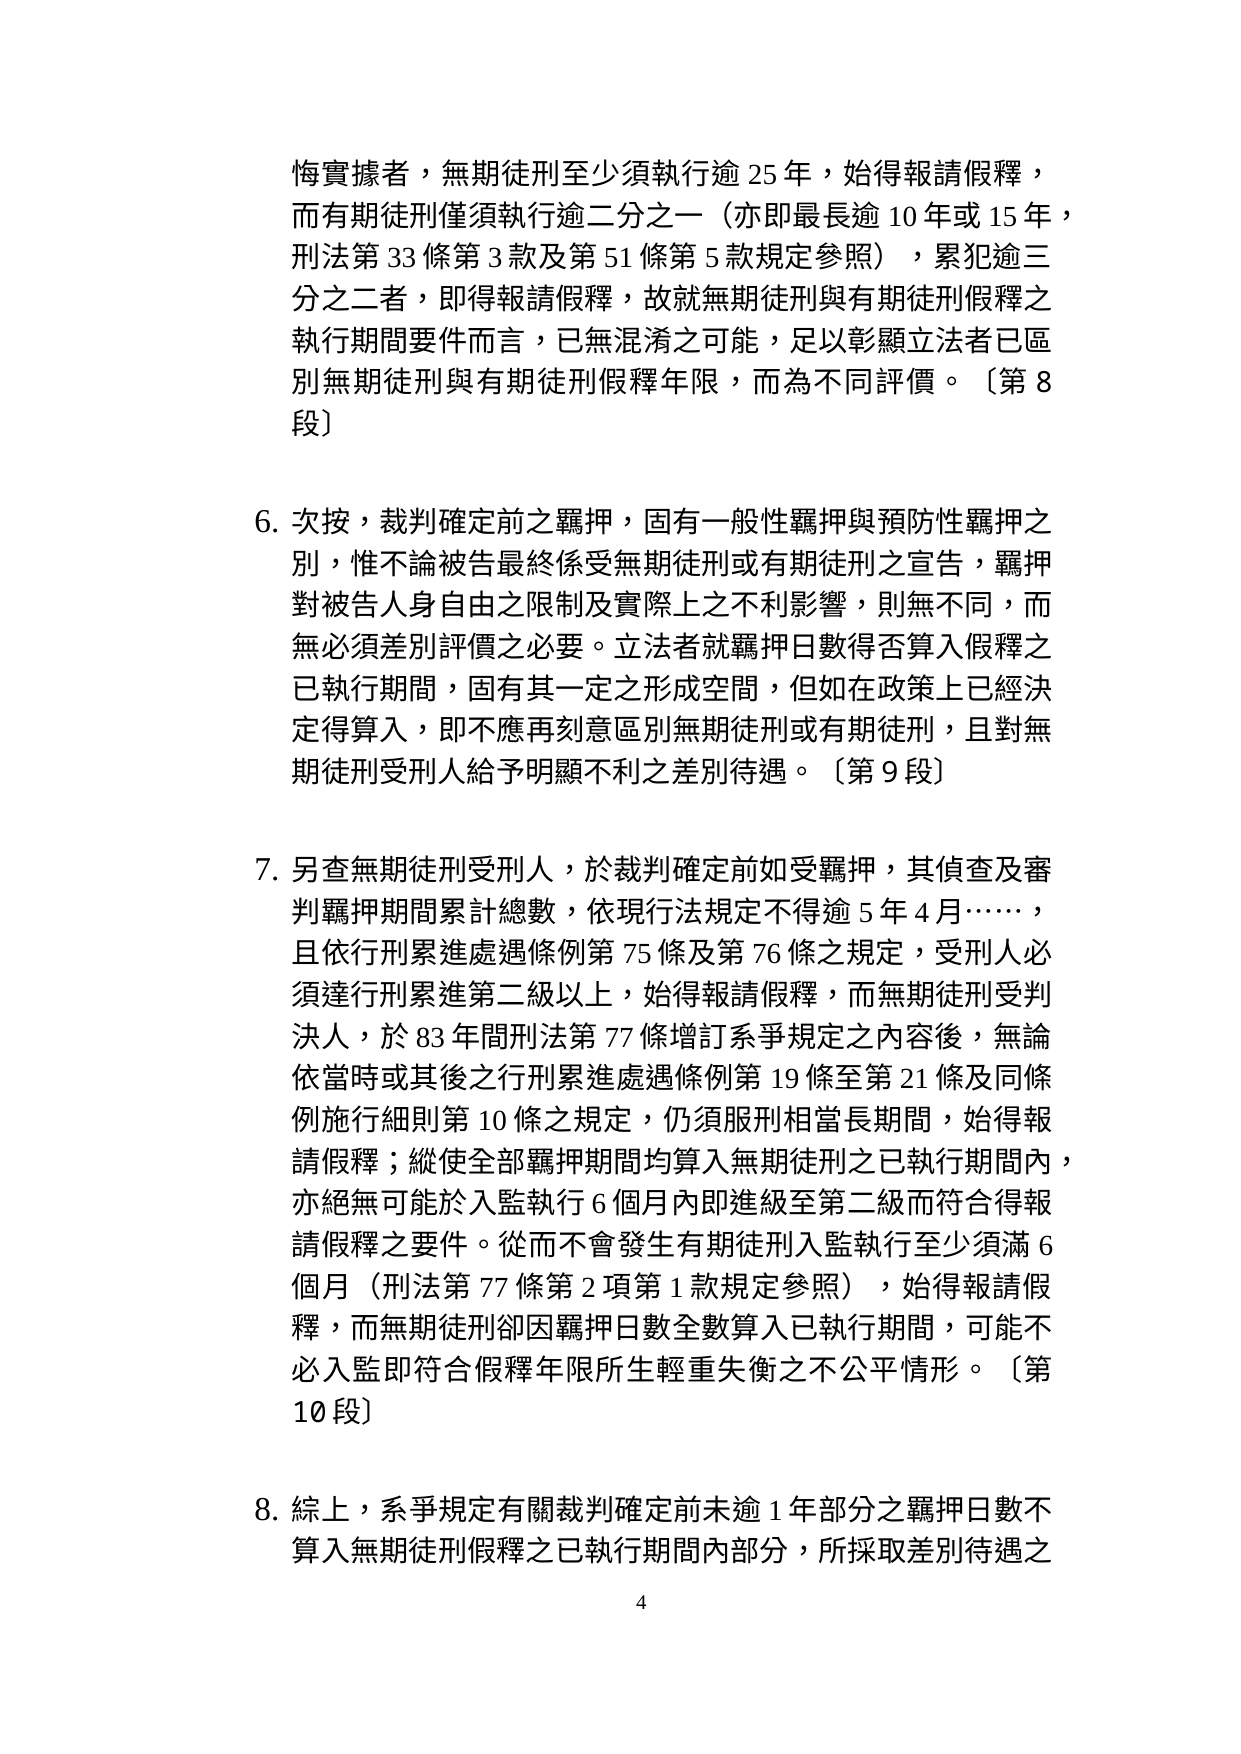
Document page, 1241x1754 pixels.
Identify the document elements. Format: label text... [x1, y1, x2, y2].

list 另查無期徒刑受刑人，於裁判確定前如受羈押，其偵查及審判羈押期間累計總數，依現行法規定不得逾5年4月……，且依行刑累進處遇條例第75條及第76條之規定，受刑人必須達行刑累進第二級以上，始得報請假釋，而無期徒刑受判決人，於83年間刑法第77條增訂系爭規定之內容後，無論依當時或其後之行刑累進處遇條例第19條至第21條及同條例施行細則第10條之規定，仍須服刑相當長期間，始得報請假釋；縱使全部羈押期間均算入無期徒刑之已執行期間內，亦絕無可能於入監執行6個月內即進級至第二級而符合得報請假釋之要件。從而不會發生有期徒刑入監執行至少須滿6個月（刑法第77條第2項第1款規定參照），始得報請假釋，而無期徒刑卻因羈押日數全數算入已執行期間，可能不必入監即符合假釋年限所生輕重失衡之不公平情形。〔第10段〕 [254, 847, 1053, 1430]
list 綜上，系爭規定有關裁判確定前未逾1年部分之羈押日數不算入無期徒刑假釋之已執行期間內部分，所採取差別待遇之手段，與其所示無期徒刑與有期徒刑之執行仍應有不同標準，用符公平之目的達成間，難謂有實質關聯，於此範圍內，與憲法第7條平等原則有違，應自本解釋公布之日起失其效力。亦即無期徒刑裁判確定前羈押日數應全數算入假釋之已執行期間內。〔第11段〕 [254, 1487, 1053, 1570]
list 惟刑法就無期徒刑或有期徒刑所設假釋之已執行期間雖有差異，然其制度目的相同，均在使有悛悔實據且符合假釋條件之受刑人，得以提前停止徒刑之執行，從而復歸社會，以促進刑之執行對受刑人之矯治效果。先就假釋形式要件之假釋年限言，……依現行有效之法律規定，受徒刑之執行而有悛悔實據者，無期徒刑至少須執行逾25年，始得報請假釋，而有期徒刑僅須執行逾二分之一（亦即最長逾10年或15年，刑法第33條第3款及第51條第5款規定參照），累犯逾三分之二者，即得報請假釋，故就無期徒刑與有期徒刑假釋之執行期間要件而言，已無混淆之可能，足以彰顯立法者已區別無期徒刑與有期徒刑假釋年限，而為不同評價。〔第8段〕 [254, 151, 1053, 443]
list 次按，裁判確定前之羈押，固有一般性羈押與預防性羈押之別，惟不論被告最終係受無期徒刑或有期徒刑之宣告，羈押對被告人身自由之限制及實際上之不利影響，則無不同，而無必須差別評價之必要。立法者就羈押日數得否算入假釋之已執行期間，固有其一定之形成空間，但如在政策上已經決定得算入，即不應再刻意區別無期徒刑或有期徒刑，且對無期徒刑受刑人給予明顯不利之差別待遇。〔第9段〕 [254, 499, 1053, 791]
